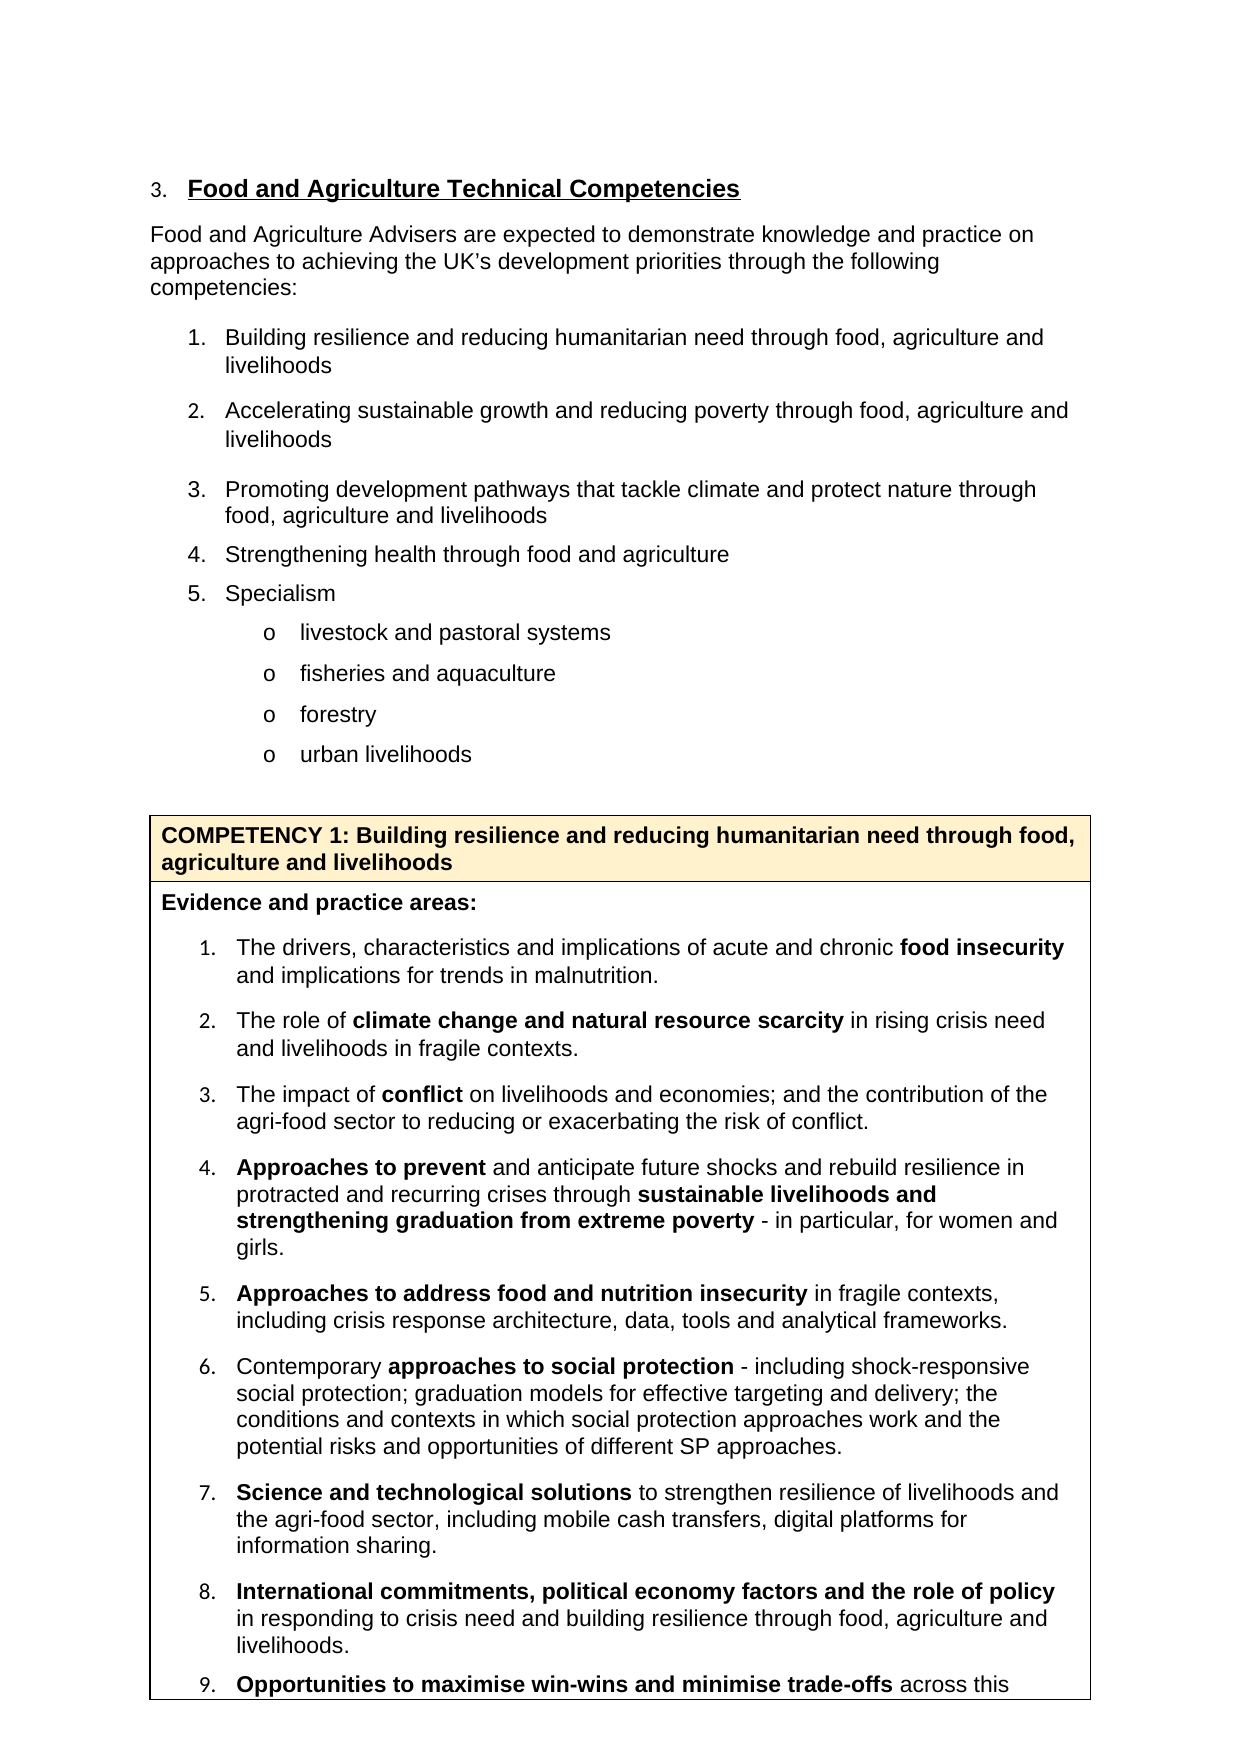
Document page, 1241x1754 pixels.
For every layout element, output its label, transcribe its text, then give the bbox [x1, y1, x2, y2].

text Food and Agriculture Advisers are expected to demonstrate knowledge and practice on approaches to achieving the UK’s development priorities through the following competencies: [150, 221, 1090, 300]
list urban livelihoods [262, 741, 1090, 770]
list Building resilience and reducing humanitarian need through food, agriculture and livelihoods [187, 324, 1090, 378]
table_header COMPETENCY 1: Building resilience and reducing humanitarian need through food, agriculture and livelihoods [151, 816, 1090, 881]
list Accelerating sustainable growth and reducing poverty through food, agriculture and livelihoods [187, 396, 1090, 452]
list fisheries and aquaculture [262, 660, 1090, 688]
list livestock and pastoral systems [262, 619, 1090, 647]
list forestry [262, 701, 1090, 729]
table_cell Evidence and practice areas: The drivers, characteristics and implications of acute and chronic food insecurity and implications for trends in malnutrition. The role of climate change and natural resource scarcity in rising crisis need and livelihoods in fragile contexts. The impact of conflict on livelihoods and economies; and the contribution of the agri-food sector to reducing or exacerbating the risk of conflict. Approaches to prevent and anticipate future shocks and rebuild resilience in protracted and recurring crises through sustainable livelihoods and strengthening graduation from extreme poverty - in particular, for women and girls. Approaches to address food and nutrition insecurity in fragile contexts, including crisis response architecture, data, tools and analytical frameworks. Contemporary approaches to social protection - including shock-responsive social protection; graduation models for effective targeting and delivery; the conditions and contexts in which social protection approaches work and the potential risks and opportunities of different SP approaches. Science and technological solutions to strengthen resilience of livelihoods and the agri-food sector, including mobile cash transfers, digital platforms for information sharing. International commitments, political economy factors and the role of policy in responding to crisis need and building resilience through food, agriculture and livelihoods. Opportunities to maximise win-wins and minimise trade-offs across this [151, 882, 1090, 1698]
list Food and Agriculture Technical Competencies [150, 174, 1090, 203]
list Strengthening health through food and agriculture [187, 541, 1090, 568]
list Specialism [187, 580, 1090, 606]
list Promoting development pathways that tackle climate and protect nature through food, agriculture and livelihoods [187, 476, 1090, 529]
